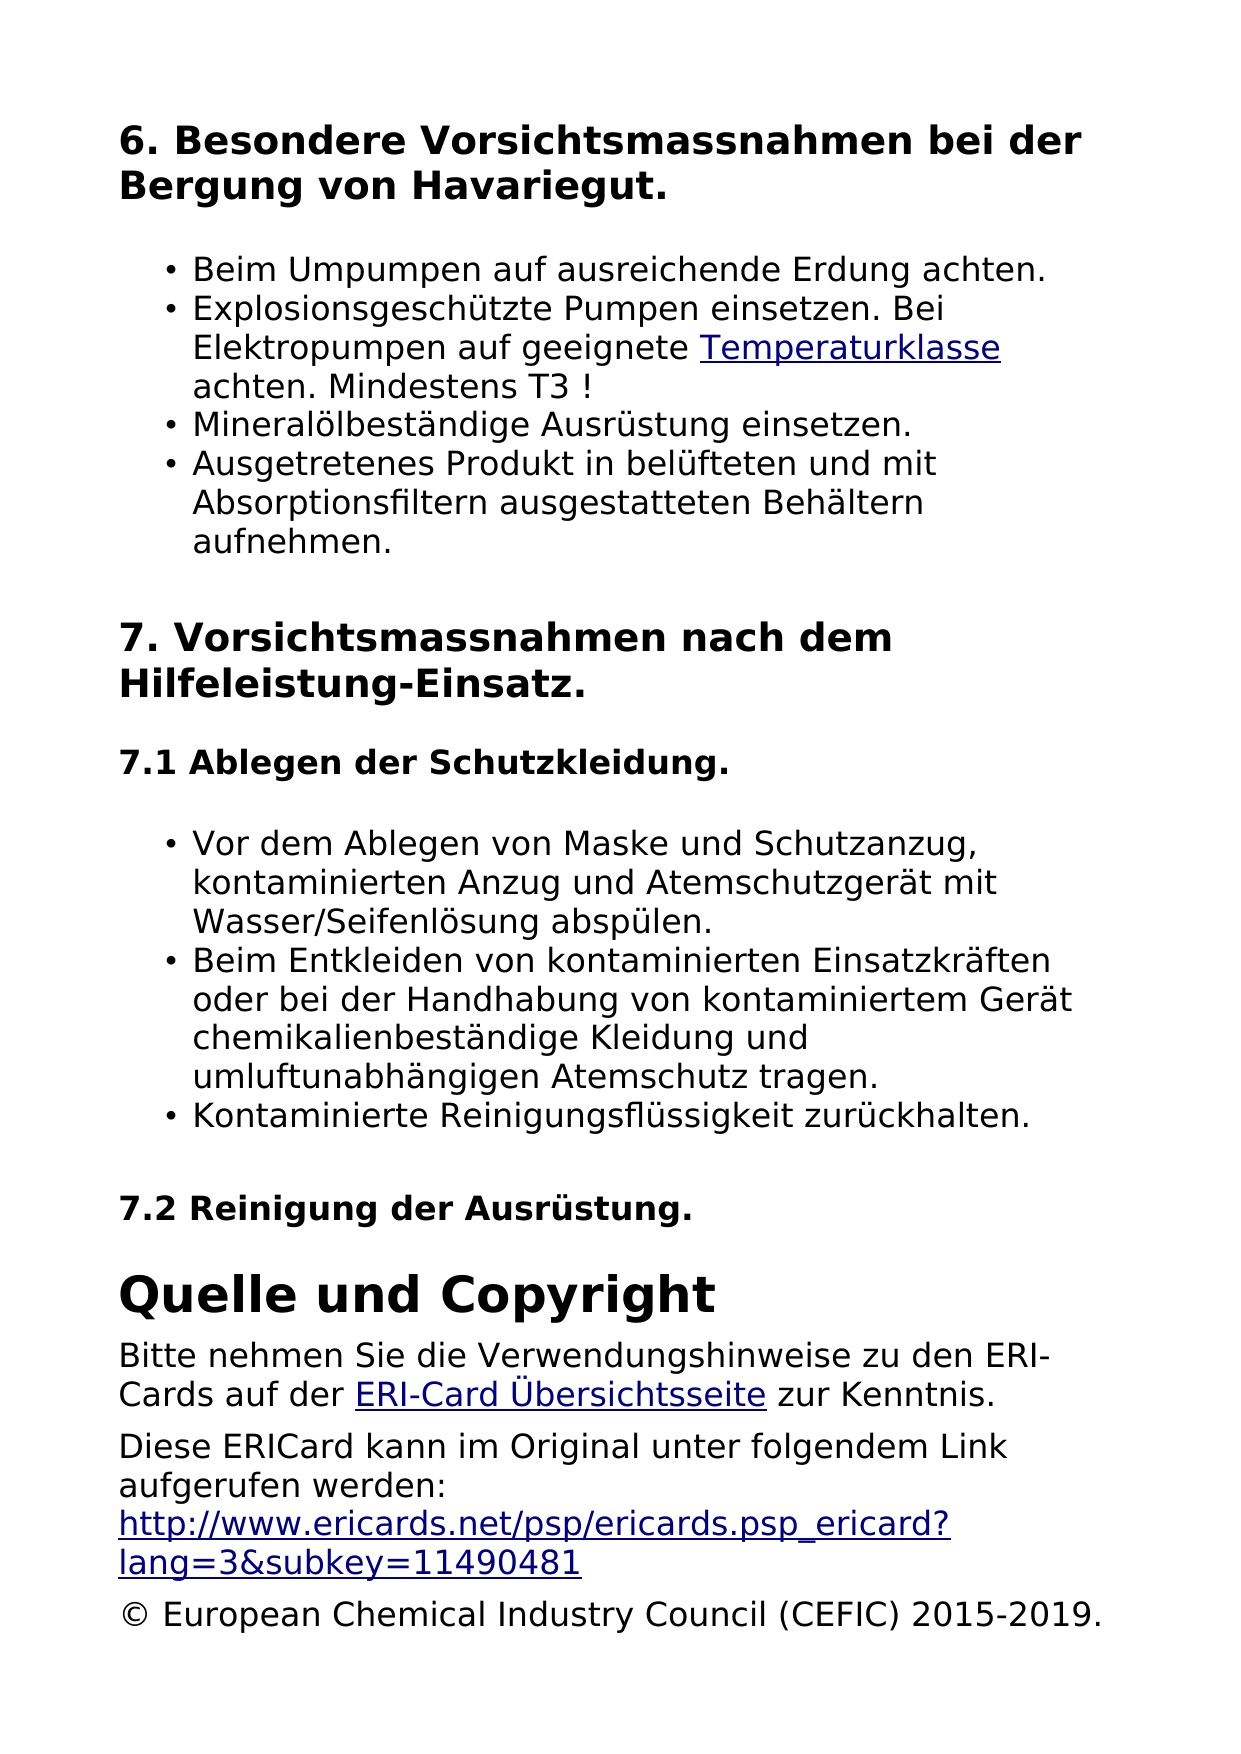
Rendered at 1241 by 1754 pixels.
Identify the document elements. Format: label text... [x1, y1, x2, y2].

subtitle 6. Besondere Vorsichtsmassnahmen bei der Bergung von Havariegut. [118, 118, 1122, 208]
subtitle Quelle und Copyright [118, 1266, 1122, 1324]
list Beim Entkleiden von kontaminierten Einsatzkräften oder bei der Handhabung von kontaminiertem Gerät chemikalienbeständige Kleidung und umluftunabhängigen Atemschutz tragen. [177, 941, 1122, 1097]
text © European Chemical Industry Council (CEFIC) 2015-2019. [118, 1595, 1122, 1634]
list Explosionsgeschützte Pumpen einsetzen. Bei Elektropumpen auf geeignete Temperaturklasse achten. Mindestens T3 ! [177, 289, 1122, 406]
list Ausgetretenes Produkt in belüfteten und mit Absorptionsfiltern ausgestatteten Behältern aufnehmen. [177, 445, 1122, 561]
list Beim Umpumpen auf ausreichende Erdung achten. [177, 251, 1122, 289]
text Bitte nehmen Sie die Verwendungshinweise zu den ERI-Cards auf der ERI-Card Übersichtsseite zur Kenntnis. [118, 1337, 1122, 1415]
subtitle 7. Vorsichtsmassnahmen nach dem Hilfeleistung-Einsatz. [118, 616, 1122, 706]
subtitle 7.2 Reinigung der Ausrüstung. [118, 1190, 1122, 1229]
list Kontaminierte Reinigungsflüssigkeit zurückhalten. [177, 1097, 1122, 1135]
text Diese ERICard kann im Original unter folgendem Link aufgerufen werden: http://www.ericards.net/psp/ericards.psp_ericard?lang=3&subkey=11490481 [118, 1427, 1122, 1583]
list Mineralölbeständige Ausrüstung einsetzen. [177, 406, 1122, 445]
list Vor dem Ablegen von Maske und Schutzanzug, kontaminierten Anzug und Atemschutzgerät mit Wasser/Seifenlösung abspülen. [177, 824, 1122, 941]
subtitle 7.1 Ablegen der Schutzkleidung. [118, 744, 1122, 783]
